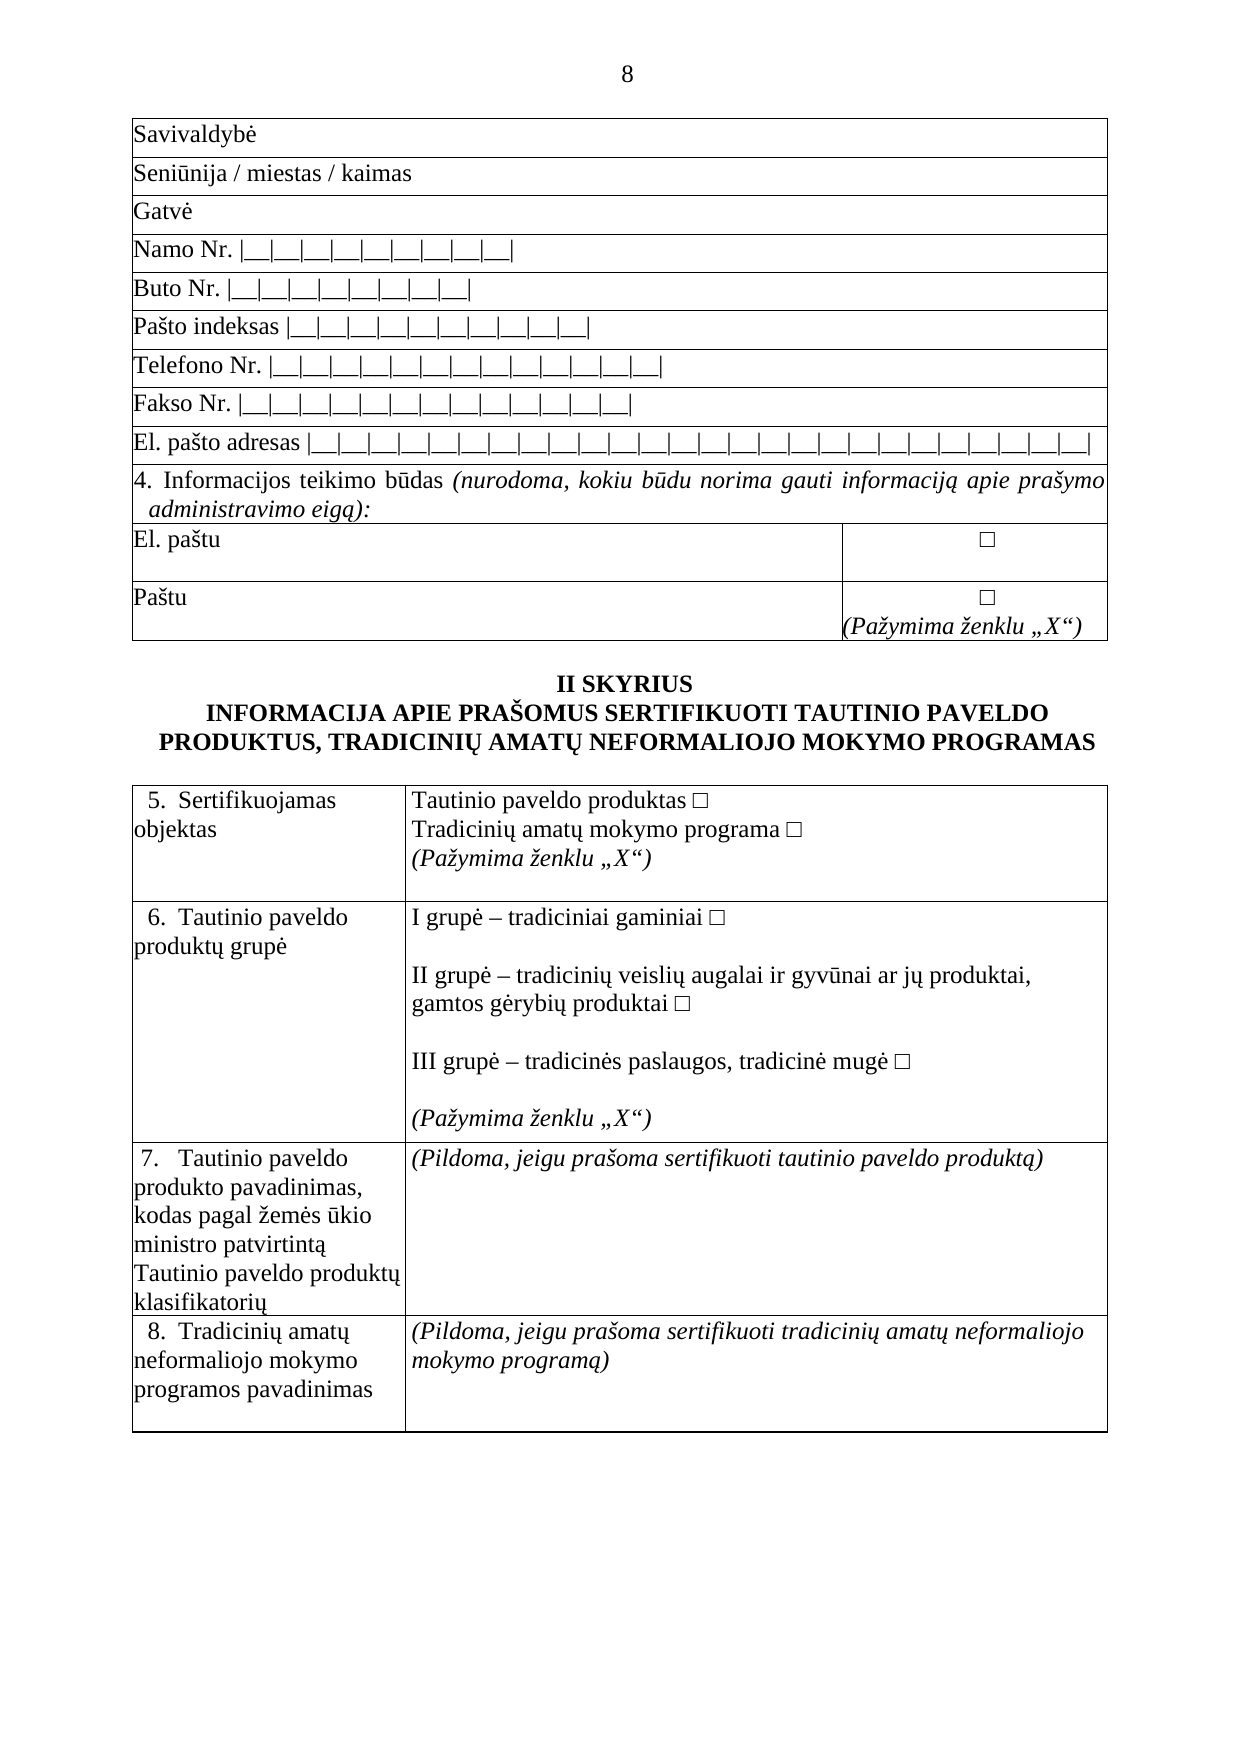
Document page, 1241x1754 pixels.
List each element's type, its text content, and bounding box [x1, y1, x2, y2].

table_cell Paštu [133, 582, 842, 640]
table_cell Buto Nr. |__|__|__|__|__|__|__|__| [133, 273, 1107, 310]
table_cell 4. Informacijos teikimo būdas (nurodoma, kokiu būdu norima gauti informaciją apie prašymo administravimo eigą): [133, 465, 1107, 523]
table_cell Namo Nr. |__|__|__|__|__|__|__|__|__| [133, 235, 1107, 272]
table_cell □ [843, 524, 1107, 581]
table_cell Savivaldybė [133, 119, 1107, 157]
table_cell □ (Pažymima ženklu „X“) [843, 582, 1107, 640]
table_cell (Pildoma, jeigu prašoma sertifikuoti tautinio paveldo produktą) [406, 1143, 1107, 1315]
text II SKYRIUS [133, 669, 1122, 698]
table_cell El. pašto adresas |__|__|__|__|__|__|__|__|__|__|__|__|__|__|__|__|__|__|__|__|__|__|__|__|__|__| [133, 427, 1107, 464]
text INFORMACIJA APIE PRAŠOMUS SERTIFIKUOTI TAUTINIO PAVELDO PRODUKTUS, TRADICINIŲ AMATŲ NEFORMALIOJO MOKYMO PROGRAMAS [133, 698, 1122, 756]
table_cell Telefono Nr. |__|__|__|__|__|__|__|__|__|__|__|__|__| [133, 350, 1107, 387]
table_cell (Pildoma, jeigu prašoma sertifikuoti tradicinių amatų neformaliojo mokymo programą) [406, 1316, 1107, 1431]
table_cell Fakso Nr. |__|__|__|__|__|__|__|__|__|__|__|__|__| [133, 388, 1107, 426]
table_cell 7. Tautinio paveldo produkto pavadinimas, kodas pagal žemės ūkio ministro patvirtintą Tautinio paveldo produktų klasifikatorių [133, 1143, 405, 1315]
table_cell I grupė – tradiciniai gaminiai □ II grupė – tradicinių veislių augalai ir gyvūnai ar jų produktai, gamtos gėrybių produktai □ III grupė – tradicinės paslaugos, tradicinė mugė □ (Pažymima ženklu „X“) [406, 902, 1107, 1142]
table_cell Gatvė [133, 196, 1107, 233]
table_cell Seniūnija / miestas / kaimas [133, 158, 1107, 195]
table_cell 6. Tautinio paveldo produktų grupė [133, 902, 405, 1142]
table_header 5. Sertifikuojamas objektas [133, 786, 405, 901]
table_cell 8. Tradicinių amatų neformaliojo mokymo programos pavadinimas [133, 1316, 405, 1431]
table_cell Pašto indeksas |__|__|__|__|__|__|__|__|__|__| [133, 311, 1107, 349]
table_cell El. paštu [133, 524, 842, 581]
table_header Tautinio paveldo produktas □ Tradicinių amatų mokymo programa □ (Pažymima ženklu „X“) [406, 786, 1107, 901]
